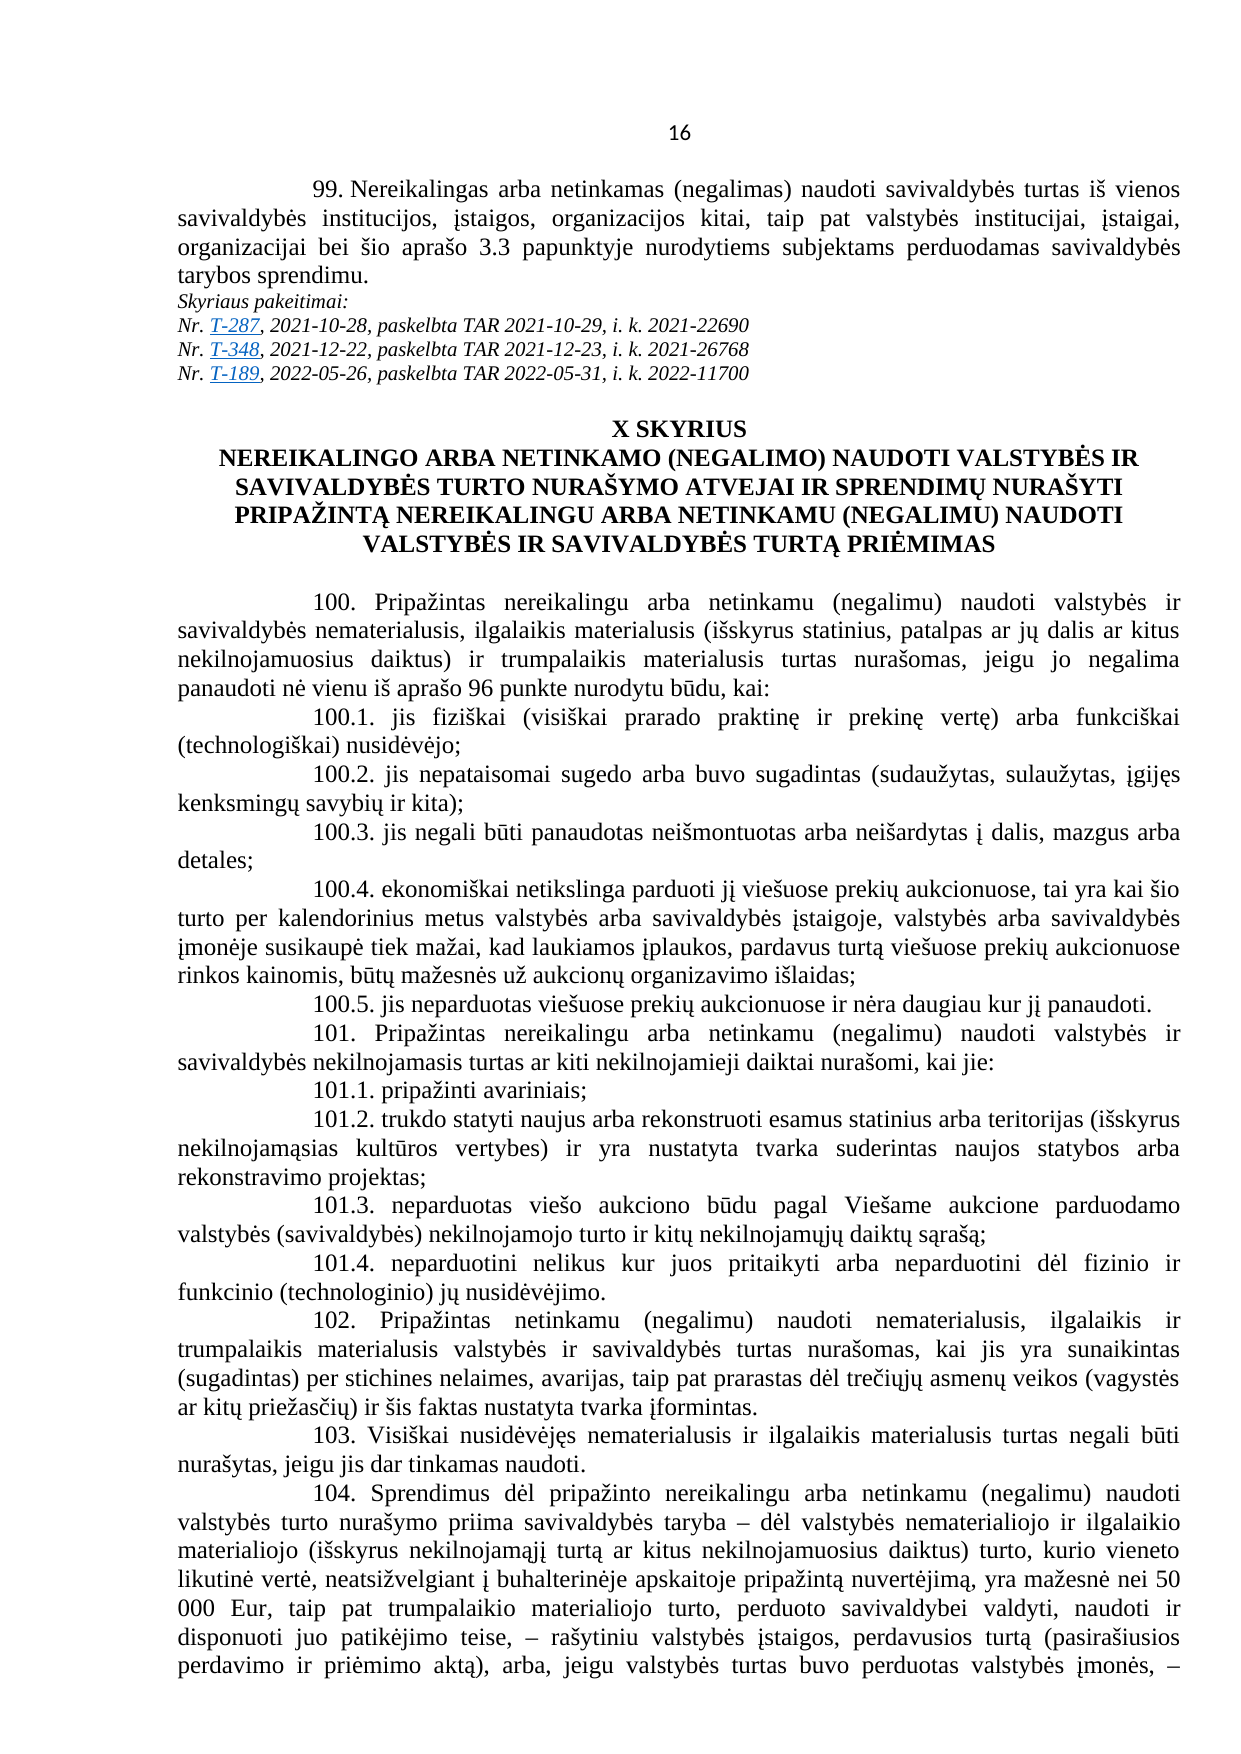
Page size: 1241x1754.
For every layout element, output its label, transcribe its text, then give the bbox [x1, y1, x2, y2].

text X SKYRIUS [177, 414, 1181, 443]
text 101. Pripažintas nereikalingu arba netinkamu (negalimu) naudoti valstybės ir savivaldybės nekilnojamasis turtas ar kiti nekilnojamieji daiktai nurašomi, kai jie: [177, 1018, 1181, 1075]
text 100. Pripažintas nereikalingu arba netinkamu (negalimu) naudoti valstybės ir savivaldybės nematerialusis, ilgalaikis materialusis (išskyrus statinius, patalpas ar jų dalis ar kitus nekilnojamuosius daiktus) ir trumpalaikis materialusis turtas nurašomas, jeigu jo negalima panaudoti nė vienu iš aprašo 96 punkte nurodytu būdu, kai: [177, 587, 1181, 702]
text 99. Nereikalingas arba netinkamas (negalimas) naudoti savivaldybės turtas iš vienos savivaldybės institucijos, įstaigos, organizacijos kitai, taip pat valstybės institucijai, įstaigai, organizacijai bei šio aprašo 3.3 papunktyje nurodytiems subjektams perduodamas savivaldybės tarybos sprendimu. [177, 174, 1181, 289]
text 100.4. ekonomiškai netikslinga parduoti jį viešuose prekių aukcionuose, tai yra kai šio turto per kalendorinius metus valstybės arba savivaldybės įstaigoje, valstybės arba savivaldybės įmonėje susikaupė tiek mažai, kad laukiamos įplaukos, pardavus turtą viešuose prekių aukcionuose rinkos kainomis, būtų mažesnės už aukcionų organizavimo išlaidas; [177, 874, 1181, 989]
text 101.1. pripažinti avariniais; [177, 1075, 1181, 1104]
text Nr. T-287, 2021-10-28, paskelbta TAR 2021-10-29, i. k. 2021-22690 [177, 313, 1181, 337]
text 100.1. jis fiziškai (visiškai prarado praktinę ir prekinę vertę) arba funkciškai (technologiškai) nusidėvėjo; [177, 702, 1181, 759]
text 101.4. neparduotini nelikus kur juos pritaikyti arba neparduotini dėl fizinio ir funkcinio (technologinio) jų nusidėvėjimo. [177, 1248, 1181, 1305]
text 100.2. jis nepataisomai sugedo arba buvo sugadintas (sudaužytas, sulaužytas, įgijęs kenksmingų savybių ir kita); [177, 759, 1181, 817]
text Skyriaus pakeitimai: [177, 289, 1181, 313]
text 102. Pripažintas netinkamu (negalimu) naudoti nematerialusis, ilgalaikis ir trumpalaikis materialusis valstybės ir savivaldybės turtas nurašomas, kai jis yra sunaikintas (sugadintas) per stichines nelaimes, avarijas, taip pat prarastas dėl trečiųjų asmenų veikos (vagystės ar kitų priežasčių) ir šis faktas nustatyta tvarka įformintas. [177, 1305, 1181, 1420]
text 100.5. jis neparduotas viešuose prekių aukcionuose ir nėra daugiau kur jį panaudoti. [177, 989, 1181, 1018]
text 103. Visiškai nusidėvėjęs nematerialusis ir ilgalaikis materialusis turtas negali būti nurašytas, jeigu jis dar tinkamas naudoti. [177, 1420, 1181, 1478]
text NEREIKALINGO ARBA NETINKAMO (NEGALIMO) NAUDOTI VALSTYBĖS IR SAVIVALDYBĖS TURTO NURAŠYMO ATVEJAI IR SPRENDIMŲ NURAŠYTI PRIPAŽINTĄ NEREIKALINGU ARBA NETINKAMU (NEGALIMU) NAUDOTI VALSTYBĖS IR SAVIVALDYBĖS TURTĄ PRIĖMIMAS [177, 443, 1181, 558]
text 101.3. neparduotas viešo aukciono būdu pagal Viešame aukcione parduodamo valstybės (savivaldybės) nekilnojamojo turto ir kitų nekilnojamųjų daiktų sąrašą; [177, 1190, 1181, 1248]
text Nr. T-348, 2021-12-22, paskelbta TAR 2021-12-23, i. k. 2021-26768 [177, 337, 1181, 361]
text 100.3. jis negali būti panaudotas neišmontuotas arba neišardytas į dalis, mazgus arba detales; [177, 817, 1181, 874]
text 101.2. trukdo statyti naujus arba rekonstruoti esamus statinius arba teritorijas (išskyrus nekilnojamąsias kultūros vertybes) ir yra nustatyta tvarka suderintas naujos statybos arba rekonstravimo projektas; [177, 1104, 1181, 1190]
text 104. Sprendimus dėl pripažinto nereikalingu arba netinkamu (negalimu) naudoti valstybės turto nurašymo priima savivaldybės taryba – dėl valstybės nematerialiojo ir ilgalaikio materialiojo (išskyrus nekilnojamąjį turtą ar kitus nekilnojamuosius daiktus) turto, kurio vieneto likutinė vertė, neatsižvelgiant į buhalterinėje apskaitoje pripažintą nuvertėjimą, yra mažesnė nei 50 000 Eur, taip pat trumpalaikio materialiojo turto, perduoto savivaldybei valdyti, naudoti ir disponuoti juo patikėjimo teise, – rašytiniu valstybės įstaigos, perdavusios turtą (pasirašiusios perdavimo ir priėmimo aktą), arba, jeigu valstybės turtas buvo perduotas valstybės įmonės, – [177, 1478, 1181, 1679]
text Nr. T-189, 2022-05-26, paskelbta TAR 2022-05-31, i. k. 2022-11700 [177, 361, 1181, 385]
